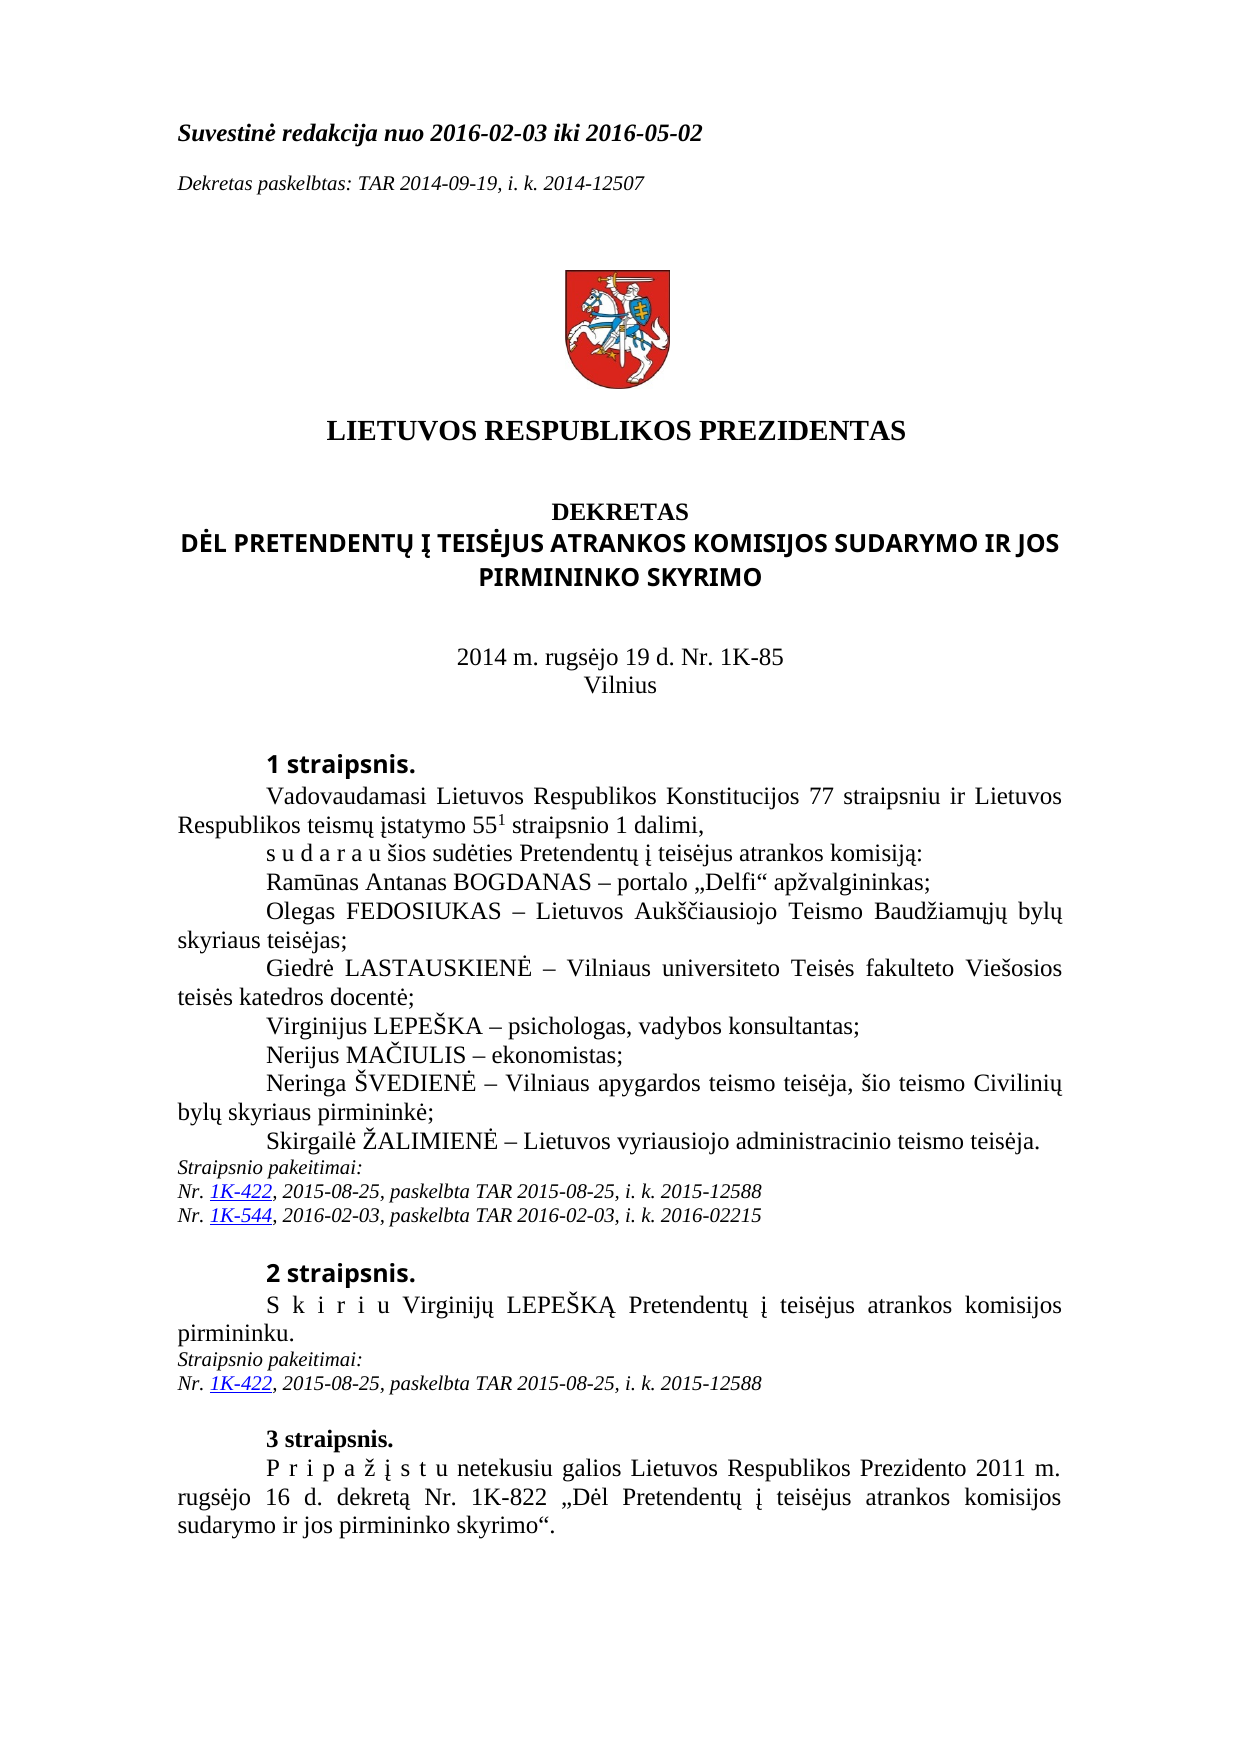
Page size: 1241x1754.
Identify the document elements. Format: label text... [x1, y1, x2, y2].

text Neringa ŠVEDIENĖ – Vilniaus apygardos teismo teisėja, šio teismo Civilinių bylų skyriaus pirmininkė; [177, 1068, 1063, 1126]
text Nerijus MAČIULIS – ekonomistas; [177, 1040, 1063, 1068]
text Suvestinė redakcija nuo 2016-02-03 iki 2016-05-02 [177, 118, 1063, 147]
text Ramūnas Antanas BOGDANAS – portalo „Delfi“ apžvalgininkas; [177, 867, 1063, 896]
text Nr. 1K-544, 2016-02-03, paskelbta TAR 2016-02-03, i. k. 2016-02215 [177, 1203, 1063, 1227]
text Dekretas paskelbtas: TAR 2014-09-19, i. k. 2014-12507 [177, 171, 1063, 195]
text Vadovaudamasi Lietuvos Respublikos Konstitucijos 77 straipsniu ir Lietuvos Respublikos teismų įstatymo 551 straipsnio 1 dalimi, [177, 781, 1063, 838]
text Vilnius [177, 670, 1063, 699]
text 1 straipsnis. [177, 747, 1063, 781]
text Straipsnio pakeitimai: [177, 1155, 1063, 1179]
text DEKRETAS [177, 497, 1063, 526]
text 3 straipsnis. [177, 1424, 1063, 1453]
text Virginijus LEPEŠKA – psichologas, vadybos konsultantas; [177, 1011, 1063, 1040]
text 2014 m. rugsėjo 19 d. Nr. 1K-85 [177, 642, 1063, 670]
text LIETUVOS RESPUBLIKOS PREZIDENTAS [177, 413, 1063, 446]
text Olegas FEDOSIUKAS – Lietuvos Aukščiausiojo Teismo Baudžiamųjų bylų skyriaus teisėjas; [177, 896, 1063, 953]
text Nr. 1K-422, 2015-08-25, paskelbta TAR 2015-08-25, i. k. 2015-12588 [177, 1179, 1063, 1203]
text 2 straipsnis. [177, 1256, 1063, 1290]
text s u d a r a u šios sudėties Pretendentų į teisėjus atrankos komisiją: [177, 838, 1063, 867]
text Skirgailė ŽALIMIENĖ – Lietuvos vyriausiojo administracinio teismo teisėja. [177, 1126, 1063, 1155]
text Giedrė LASTAUSKIENĖ – Vilniaus universiteto Teisės fakulteto Viešosios teisės katedros docentė; [177, 953, 1063, 1011]
text P r i p a ž į s t u netekusiu galios Lietuvos Respublikos Prezidento 2011 m. rugsėjo 16 d. dekretą Nr. 1K-822 „Dėl Pretendentų į teisėjus atrankos komisijos sudarymo ir jos pirmininko skyrimo“. [177, 1453, 1063, 1539]
text S k i r i u Virginijų LEPEŠKĄ Pretendentų į teisėjus atrankos komisijos pirmininku. [177, 1290, 1063, 1347]
text Dėl PRETENDENTŲ Į TEISĖJUS ATRANKOS KOMISIJOS SUDARYMO IR JOS PIRMININKO SKYRIMO [177, 526, 1063, 594]
text Nr. 1K-422, 2015-08-25, paskelbta TAR 2015-08-25, i. k. 2015-12588 [177, 1371, 1063, 1395]
text Straipsnio pakeitimai: [177, 1347, 1063, 1371]
